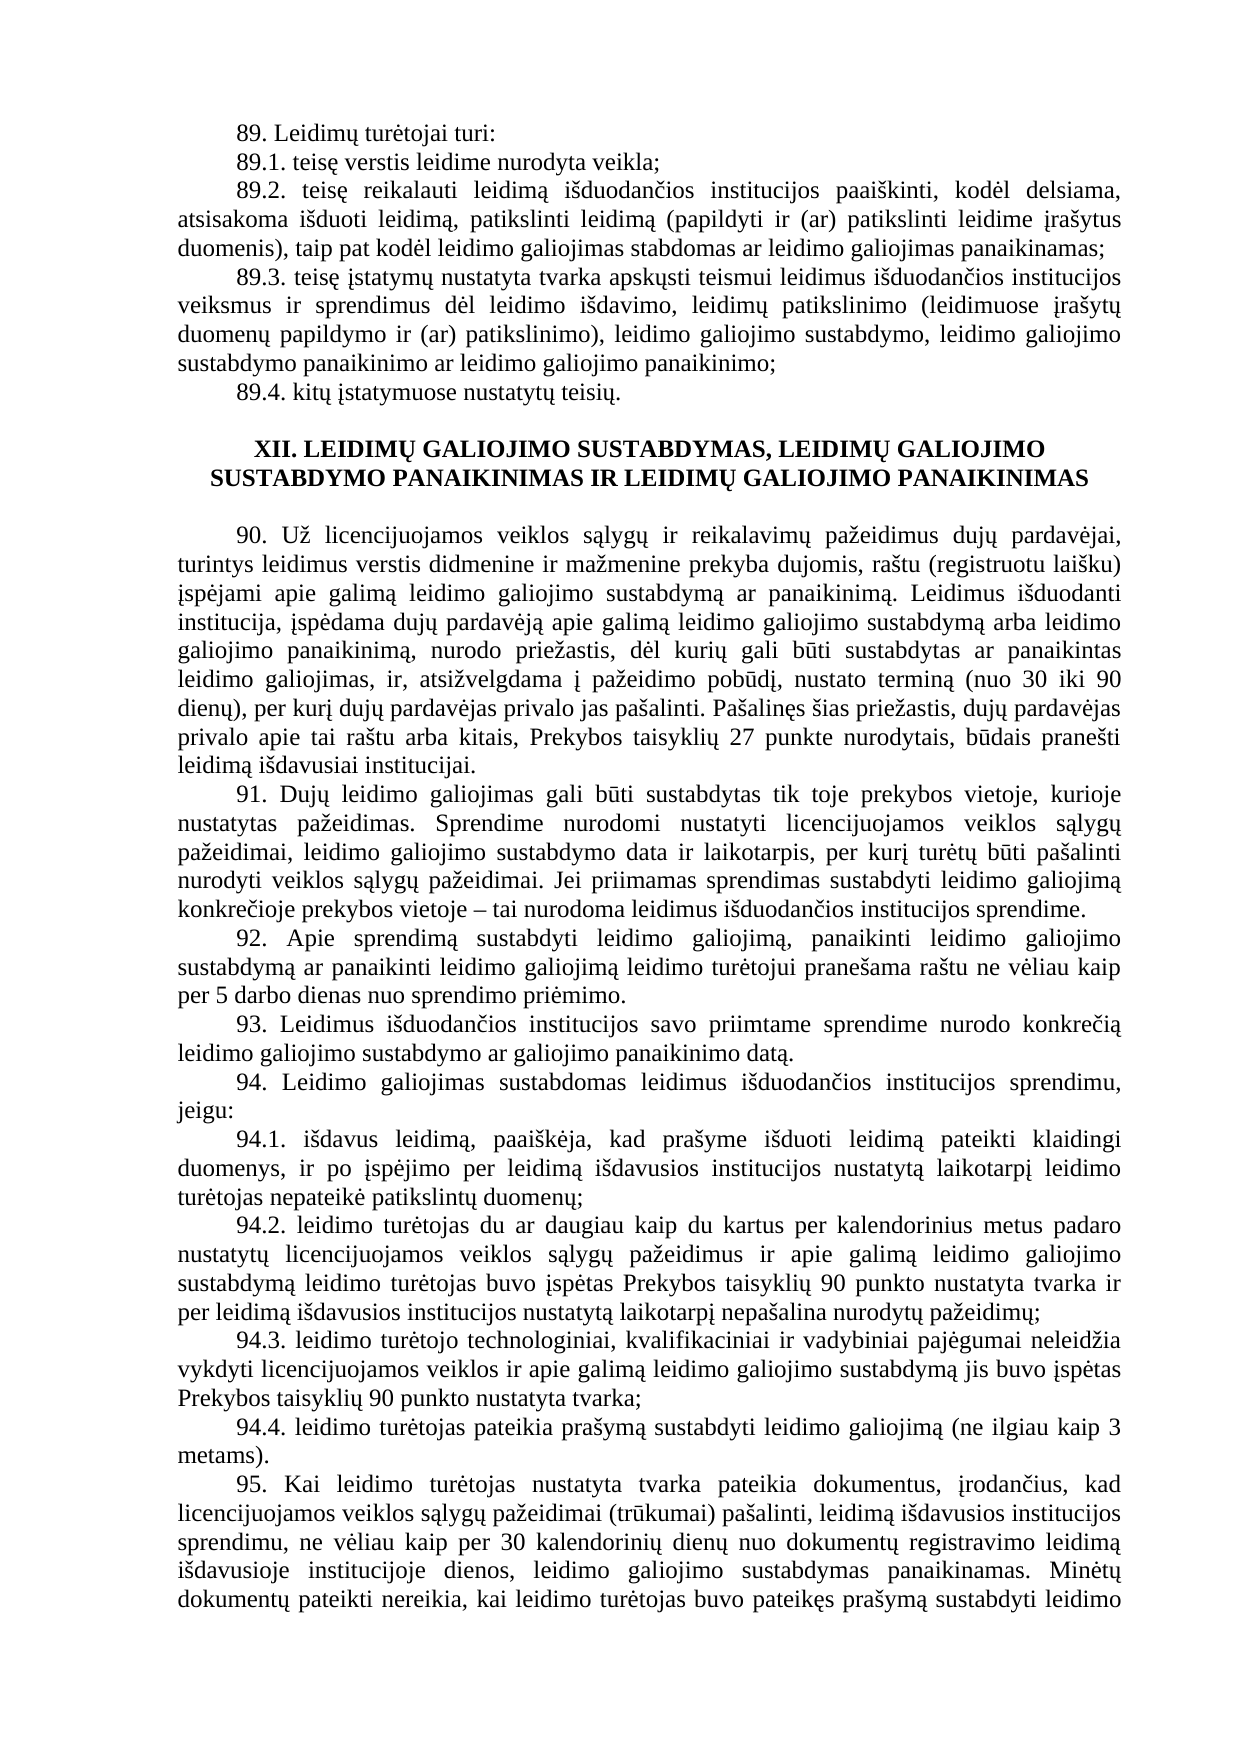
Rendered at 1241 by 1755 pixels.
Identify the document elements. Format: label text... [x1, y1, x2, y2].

text 93. Leidimus išduodančios institucijos savo priimtame sprendime nurodo konkrečią leidimo galiojimo sustabdymo ar galiojimo panaikinimo datą. [177, 1009, 1122, 1067]
text 92. Apie sprendimą sustabdyti leidimo galiojimą, panaikinti leidimo galiojimo sustabdymą ar panaikinti leidimo galiojimą leidimo turėtojui pranešama raštu ne vėliau kaip per 5 darbo dienas nuo sprendimo priėmimo. [177, 923, 1122, 1009]
text 89.2. teisę reikalauti leidimą išduodančios institucijos paaiškinti, kodėl delsiama, atsisakoma išduoti leidimą, patikslinti leidimą (papildyti ir (ar) patikslinti leidime įrašytus duomenis), taip pat kodėl leidimo galiojimas stabdomas ar leidimo galiojimas panaikinamas; [177, 176, 1122, 262]
text 94.1. išdavus leidimą, paaiškėja, kad prašyme išduoti leidimą pateikti klaidingi duomenys, ir po įspėjimo per leidimą išdavusios institucijos nustatytą laikotarpį leidimo turėtojas nepateikė patikslintų duomenų; [177, 1124, 1122, 1211]
text 89.1. teisę verstis leidime nurodyta veikla; [177, 147, 1122, 176]
text 94.3. leidimo turėtojo technologiniai, kvalifikaciniai ir vadybiniai pajėgumai neleidžia vykdyti licencijuojamos veiklos ir apie galimą leidimo galiojimo sustabdymą jis buvo įspėtas Prekybos taisyklių 90 punkto nustatyta tvarka; [177, 1326, 1122, 1412]
text 94.2. leidimo turėtojas du ar daugiau kaip du kartus per kalendorinius metus padaro nustatytų licencijuojamos veiklos sąlygų pažeidimus ir apie galimą leidimo galiojimo sustabdymą leidimo turėtojas buvo įspėtas Prekybos taisyklių 90 punkto nustatyta tvarka ir per leidimą išdavusios institucijos nustatytą laikotarpį nepašalina nurodytų pažeidimų; [177, 1211, 1122, 1326]
text XII. LEIDIMŲ GALIOJIMO SUSTABDYMAS, LEIDIMŲ GALIOJIMO SUSTABDYMO PANAIKINIMAS IR LEIDIMŲ GALIOJIMO PANAIKINIMAS [177, 434, 1122, 492]
text 89. Leidimų turėtojai turi: [177, 118, 1122, 147]
text 90. Už licencijuojamos veiklos sąlygų ir reikalavimų pažeidimus dujų pardavėjai, turintys leidimus verstis didmenine ir mažmenine prekyba dujomis, raštu (registruotu laišku) įspėjami apie galimą leidimo galiojimo sustabdymą ar panaikinimą. Leidimus išduodanti institucija, įspėdama dujų pardavėją apie galimą leidimo galiojimo sustabdymą arba leidimo galiojimo panaikinimą, nurodo priežastis, dėl kurių gali būti sustabdytas ar panaikintas leidimo galiojimas, ir, atsižvelgdama į pažeidimo pobūdį, nustato terminą (nuo 30 iki 90 dienų), per kurį dujų pardavėjas privalo jas pašalinti. Pašalinęs šias priežastis, dujų pardavėjas privalo apie tai raštu arba kitais, Prekybos taisyklių 27 punkte nurodytais, būdais pranešti leidimą išdavusiai institucijai. [177, 521, 1122, 779]
text 91. Dujų leidimo galiojimas gali būti sustabdytas tik toje prekybos vietoje, kurioje nustatytas pažeidimas. Sprendime nurodomi nustatyti licencijuojamos veiklos sąlygų pažeidimai, leidimo galiojimo sustabdymo data ir laikotarpis, per kurį turėtų būti pašalinti nurodyti veiklos sąlygų pažeidimai. Jei priimamas sprendimas sustabdyti leidimo galiojimą konkrečioje prekybos vietoje – tai nurodoma leidimus išduodančios institucijos sprendime. [177, 779, 1122, 923]
text 94. Leidimo galiojimas sustabdomas leidimus išduodančios institucijos sprendimu, jeigu: [177, 1067, 1122, 1124]
text 94.4. leidimo turėtojas pateikia prašymą sustabdyti leidimo galiojimą (ne ilgiau kaip 3 metams). [177, 1412, 1122, 1469]
text 89.4. kitų įstatymuose nustatytų teisių. [177, 377, 1122, 406]
text 89.3. teisę įstatymų nustatyta tvarka apskųsti teismui leidimus išduodančios institucijos veiksmus ir sprendimus dėl leidimo išdavimo, leidimų patikslinimo (leidimuose įrašytų duomenų papildymo ir (ar) patikslinimo), leidimo galiojimo sustabdymo, leidimo galiojimo sustabdymo panaikinimo ar leidimo galiojimo panaikinimo; [177, 262, 1122, 377]
text 95. Kai leidimo turėtojas nustatyta tvarka pateikia dokumentus, įrodančius, kad licencijuojamos veiklos sąlygų pažeidimai (trūkumai) pašalinti, leidimą išdavusios institucijos sprendimu, ne vėliau kaip per 30 kalendorinių dienų nuo dokumentų registravimo leidimą išdavusioje institucijoje dienos, leidimo galiojimo sustabdymas panaikinamas. Minėtų dokumentų pateikti nereikia, kai leidimo turėtojas buvo pateikęs prašymą sustabdyti leidimo [177, 1469, 1122, 1613]
